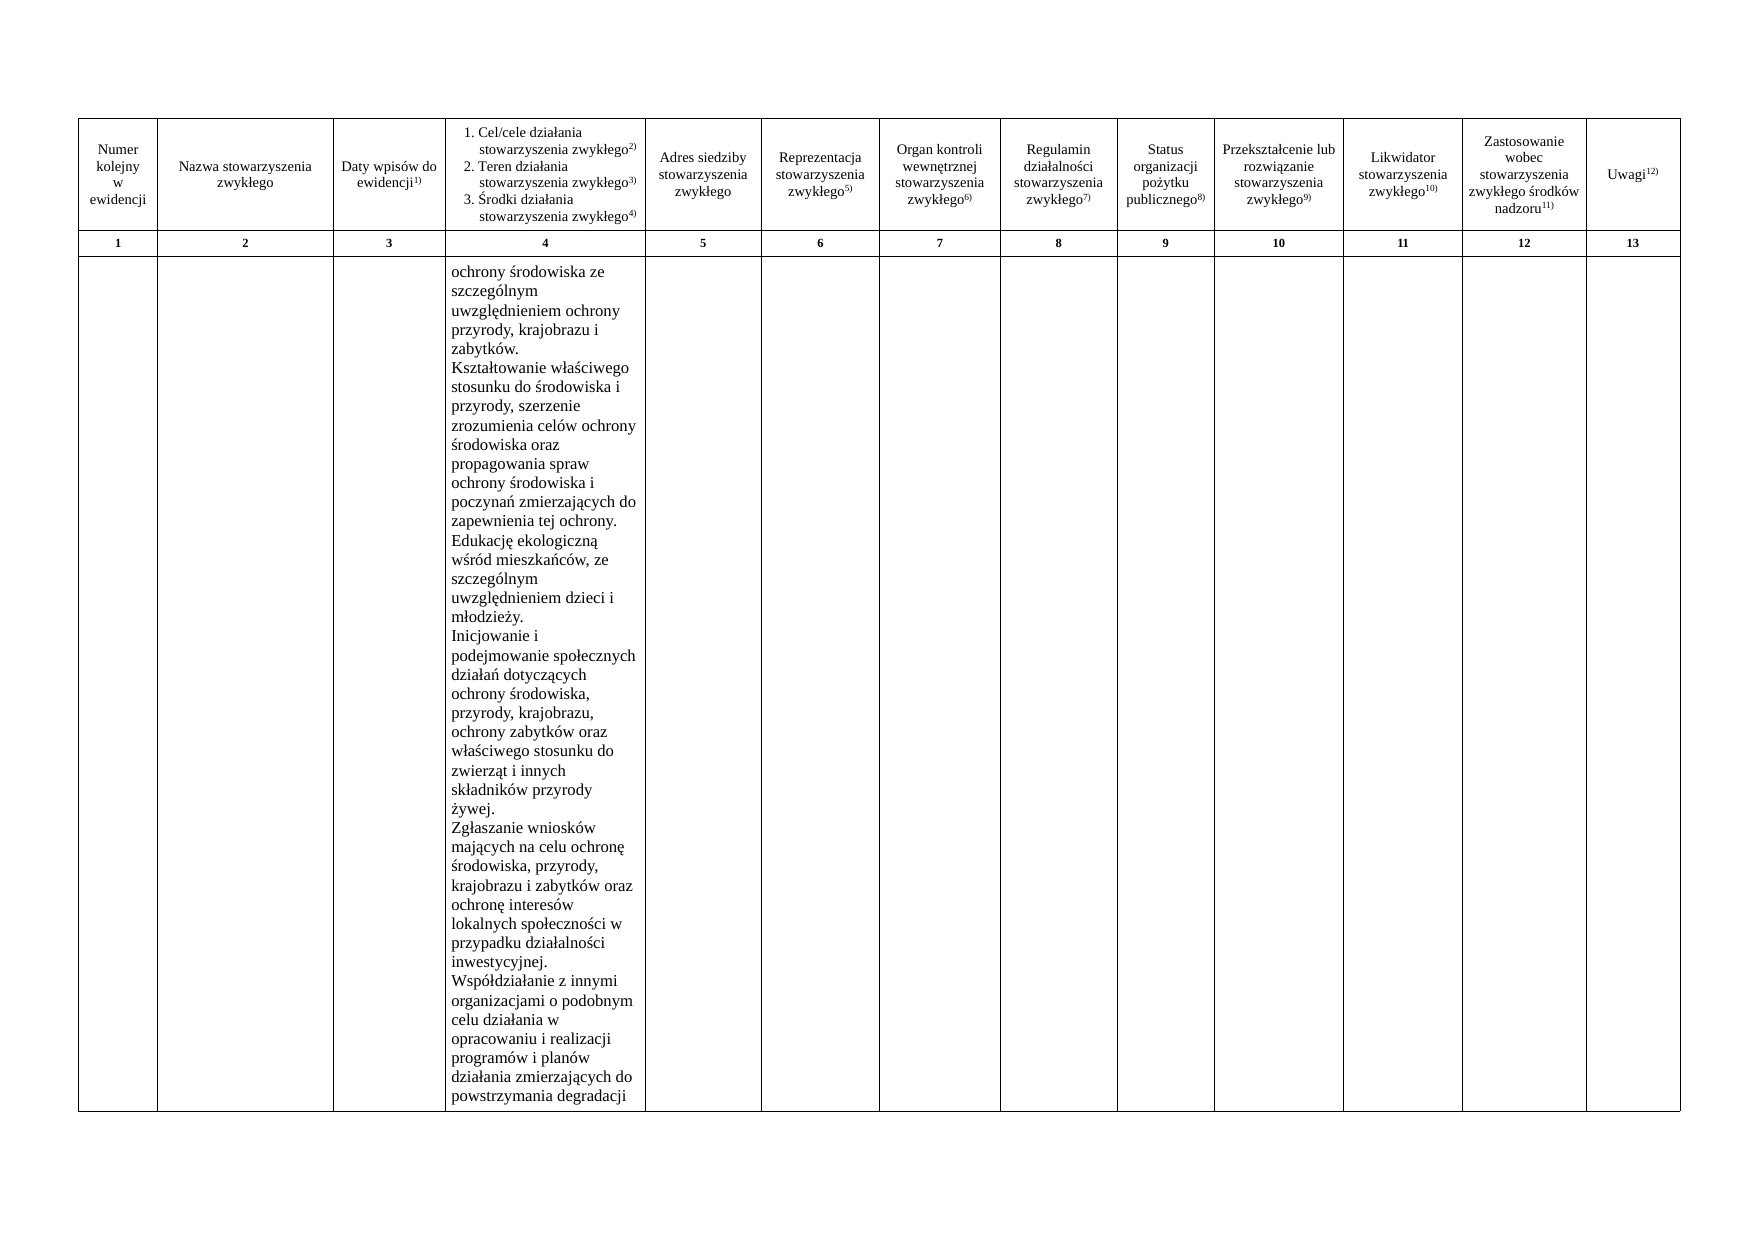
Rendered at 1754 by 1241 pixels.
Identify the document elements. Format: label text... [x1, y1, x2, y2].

table_cell 2 [158, 231, 333, 256]
table_cell 9 [1118, 231, 1214, 256]
table_cell [1215, 257, 1343, 1111]
table_cell [1587, 257, 1680, 1111]
table_header Adres siedziby stowarzyszenia zwykłego [646, 119, 761, 230]
table_cell [762, 257, 879, 1111]
table_header Daty wpisów do ewidencji1) [334, 119, 445, 230]
table_header Zastosowanie wobec stowarzyszenia zwykłego środków nadzoru11) [1463, 119, 1586, 230]
table_cell [1344, 257, 1462, 1111]
table_cell [1463, 257, 1586, 1111]
table_cell 4 [446, 231, 645, 256]
table_header Likwidator stowarzyszenia zwykłego10) [1344, 119, 1462, 230]
table_header Organ kontroli wewnętrznej stowarzyszenia zwykłego6) [880, 119, 1000, 230]
table_header Nazwa stowarzyszenia zwykłego [158, 119, 333, 230]
table_header 1. Cel/cele działania stowarzyszenia zwykłego2) 2. Teren działania stowarzyszenia zwykłego3) 3. Środki działania stowarzyszenia zwykłego4) [446, 119, 645, 230]
table_cell 7 [880, 231, 1000, 256]
table_cell 5 [646, 231, 761, 256]
table_cell 1 [79, 231, 157, 256]
table_cell 8 [1001, 231, 1117, 256]
table_cell 10 [1215, 231, 1343, 256]
table_header Status organizacji pożytku publicznego8) [1118, 119, 1214, 230]
table_cell 12 [1463, 231, 1586, 256]
table_cell 13 [1587, 231, 1680, 256]
table_cell [79, 257, 157, 1111]
table_cell [1001, 257, 1117, 1111]
table_cell ochrony środowiska ze szczególnym uwzględnieniem ochrony przyrody, krajobrazu i zabytków. Kształtowanie właściwego stosunku do środowiska i przyrody, szerzenie zrozumienia celów ochrony środowiska oraz propagowania spraw ochrony środowiska i poczynań zmierzających do zapewnienia tej ochrony. Edukację ekologiczną wśród mieszkańców, ze szczególnym uwzględnieniem dzieci i młodzieży. Inicjowanie i podejmowanie społecznych działań dotyczących ochrony środowiska, przyrody, krajobrazu, ochrony zabytków oraz właściwego stosunku do zwierząt i innych składników przyrody żywej. Zgłaszanie wniosków mających na celu ochronę środowiska, przyrody, krajobrazu i zabytków oraz ochronę interesów lokalnych społeczności w przypadku działalności inwestycyjnej. Współdziałanie z innymi organizacjami o podobnym celu działania w opracowaniu i realizacji programów i planów działania zmierzających do powstrzymania degradacji [446, 257, 645, 1111]
table_cell 6 [762, 231, 879, 256]
table_cell [880, 257, 1000, 1111]
table_header Regulamin działalności stowarzyszenia zwykłego7) [1001, 119, 1117, 230]
table_cell [646, 257, 761, 1111]
table_cell [334, 257, 445, 1111]
table_header Reprezentacja stowarzyszenia zwykłego5) [762, 119, 879, 230]
table_cell 3 [334, 231, 445, 256]
table_header Przekształcenie lub rozwiązanie stowarzyszenia zwykłego9) [1215, 119, 1343, 230]
table_cell 11 [1344, 231, 1462, 256]
table_cell [158, 257, 333, 1111]
table_cell [1118, 257, 1214, 1111]
table_header Uwagi12) [1587, 119, 1680, 230]
table_header Numer kolejny w ewidencji [79, 119, 157, 230]
